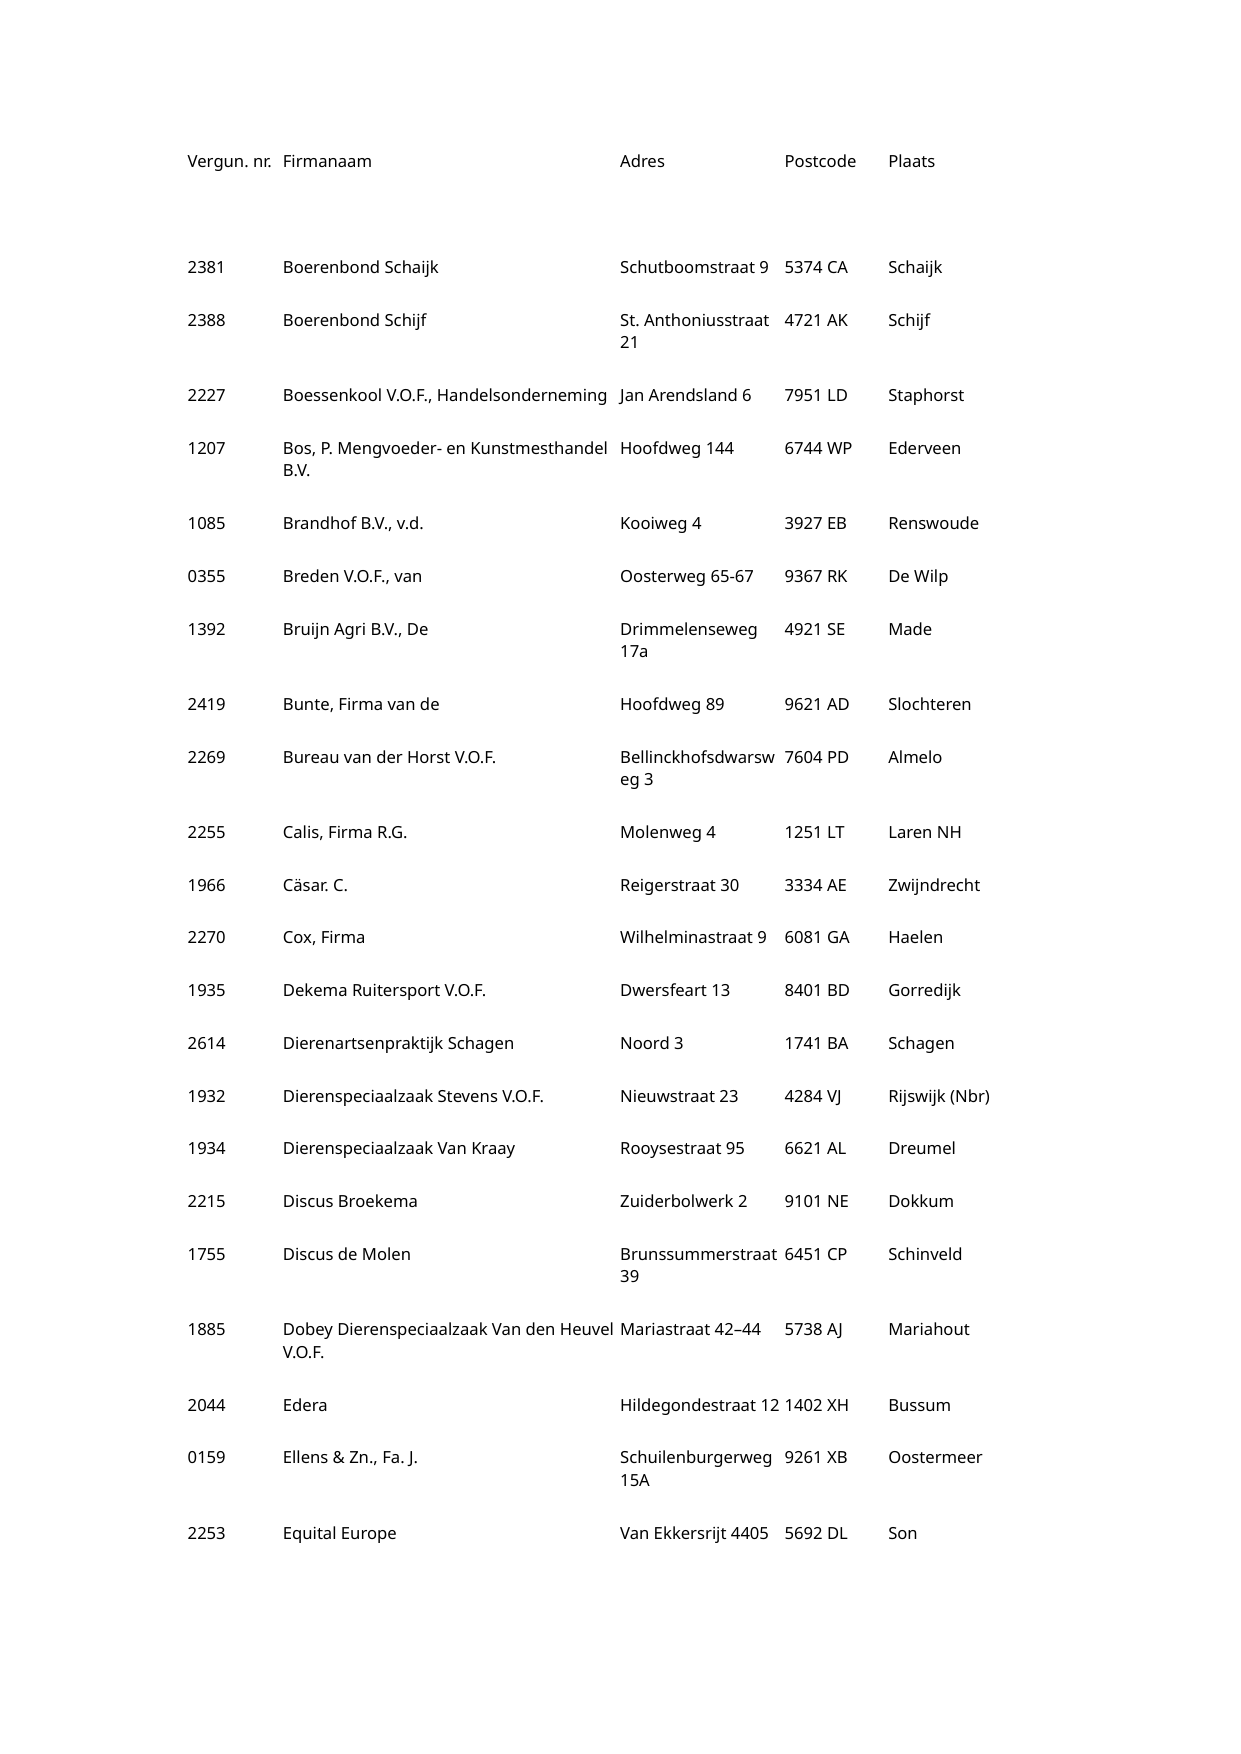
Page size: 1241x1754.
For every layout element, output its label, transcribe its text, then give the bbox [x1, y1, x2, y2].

table_cell Rooysestraat 95 [620, 1137, 784, 1189]
table_cell 2419 [188, 693, 283, 745]
table_cell [188, 203, 283, 255]
table_cell 7604 PD [784, 745, 888, 821]
table_cell Reigerstraat 30 [620, 873, 784, 926]
table_cell Made [888, 617, 1053, 692]
table_cell 4284 VJ [784, 1084, 888, 1137]
table_cell 5692 DL [784, 1521, 888, 1544]
table_cell Dierenartsenpraktijk Schagen [283, 1031, 620, 1084]
table_cell [620, 203, 784, 255]
table_cell Discus Broekema [283, 1190, 620, 1242]
table_cell Cox, Firma [283, 926, 620, 979]
table_cell 1741 BA [784, 1031, 888, 1084]
table_cell 2255 [188, 821, 283, 873]
table_cell Oosterweg 65-67 [620, 564, 784, 617]
table_header Plaats [888, 150, 1053, 203]
table_cell 1392 [188, 617, 283, 692]
table_cell Dreumel [888, 1137, 1053, 1189]
table_cell Schuilenburgerweg 15A [620, 1446, 784, 1521]
table_cell Calis, Firma R.G. [283, 821, 620, 873]
table_cell Dekema Ruitersport V.O.F. [283, 979, 620, 1031]
table_cell Brandhof B.V., v.d. [283, 512, 620, 564]
table_cell Haelen [888, 926, 1053, 979]
table_cell 3334 AE [784, 873, 888, 926]
table_cell 8401 BD [784, 979, 888, 1031]
table_cell De Wilp [888, 564, 1053, 617]
table_cell Boerenbond Schaijk [283, 255, 620, 308]
table_cell [784, 203, 888, 255]
table_cell Bureau van der Horst V.O.F. [283, 745, 620, 821]
table_cell 2381 [188, 255, 283, 308]
table_cell 2215 [188, 1190, 283, 1242]
table_cell Gorredijk [888, 979, 1053, 1031]
table_cell Schagen [888, 1031, 1053, 1084]
table_cell Schaijk [888, 255, 1053, 308]
table_cell 7951 LD [784, 384, 888, 436]
table_cell 3927 EB [784, 512, 888, 564]
table_cell 2270 [188, 926, 283, 979]
table_cell Dobey Dierenspeciaalzaak Van den Heuvel V.O.F. [283, 1318, 620, 1393]
table_cell Dokkum [888, 1190, 1053, 1242]
table_cell 6621 AL [784, 1137, 888, 1189]
table_cell Laren NH [888, 821, 1053, 873]
table_cell Bellinckhofsdwarsweg 3 [620, 745, 784, 821]
table_cell Ellens & Zn., Fa. J. [283, 1446, 620, 1521]
table_cell Bunte, Firma van de [283, 693, 620, 745]
table_cell Noord 3 [620, 1031, 784, 1084]
table_cell 1885 [188, 1318, 283, 1393]
table_cell 9621 AD [784, 693, 888, 745]
table_cell 1935 [188, 979, 283, 1031]
table_cell Molenweg 4 [620, 821, 784, 873]
table_cell Dierenspeciaalzaak Stevens V.O.F. [283, 1084, 620, 1137]
table_cell Hoofdweg 144 [620, 436, 784, 512]
table_header Postcode [784, 150, 888, 203]
table_cell Zwijndrecht [888, 873, 1053, 926]
table_cell Son [888, 1521, 1053, 1544]
table_cell Brunssummerstraat 39 [620, 1242, 784, 1318]
table_cell Wilhelminastraat 9 [620, 926, 784, 979]
table_cell 1085 [188, 512, 283, 564]
table_cell 1932 [188, 1084, 283, 1137]
table_cell [283, 203, 620, 255]
table_cell Oostermeer [888, 1446, 1053, 1521]
table_cell Dwersfeart 13 [620, 979, 784, 1031]
table_cell 2269 [188, 745, 283, 821]
table_header Vergun. nr. [188, 150, 283, 203]
table_cell Kooiweg 4 [620, 512, 784, 564]
table_cell 6744 WP [784, 436, 888, 512]
table_cell 5374 CA [784, 255, 888, 308]
table_cell Hoofdweg 89 [620, 693, 784, 745]
table_cell Zuiderbolwerk 2 [620, 1190, 784, 1242]
table_cell 6451 CP [784, 1242, 888, 1318]
table_cell Schutboomstraat 9 [620, 255, 784, 308]
table_cell Staphorst [888, 384, 1053, 436]
table_cell Boerenbond Schijf [283, 308, 620, 383]
table_cell Bos, P. Mengvoeder- en Kunstmesthandel B.V. [283, 436, 620, 512]
table_cell Almelo [888, 745, 1053, 821]
table_cell Slochteren [888, 693, 1053, 745]
table_cell Jan Arendsland 6 [620, 384, 784, 436]
table_cell Boessenkool V.O.F., Handelsonderneming [283, 384, 620, 436]
table_cell [888, 203, 1053, 255]
table_cell 0355 [188, 564, 283, 617]
table_cell 1402 XH [784, 1393, 888, 1446]
table_cell Discus de Molen [283, 1242, 620, 1318]
table_cell Bussum [888, 1393, 1053, 1446]
table_cell 9101 NE [784, 1190, 888, 1242]
table_cell 1207 [188, 436, 283, 512]
table_cell Van Ekkersrijt 4405 [620, 1521, 784, 1544]
table_cell Cäsar. C. [283, 873, 620, 926]
table_cell Bruijn Agri B.V., De [283, 617, 620, 692]
table_cell Renswoude [888, 512, 1053, 564]
table_cell Ederveen [888, 436, 1053, 512]
table_cell Schinveld [888, 1242, 1053, 1318]
table_cell Hildegondestraat 12 [620, 1393, 784, 1446]
table_cell 9261 XB [784, 1446, 888, 1521]
table_cell Breden V.O.F., van [283, 564, 620, 617]
table_cell 2388 [188, 308, 283, 383]
table_cell 2227 [188, 384, 283, 436]
table_cell Dierenspeciaalzaak Van Kraay [283, 1137, 620, 1189]
table_cell 4721 AK [784, 308, 888, 383]
table_cell Edera [283, 1393, 620, 1446]
table_header Adres [620, 150, 784, 203]
table_cell Schijf [888, 308, 1053, 383]
table_cell Nieuwstraat 23 [620, 1084, 784, 1137]
table_cell 6081 GA [784, 926, 888, 979]
table_cell 4921 SE [784, 617, 888, 692]
table_cell 5738 AJ [784, 1318, 888, 1393]
table_cell St. Anthoniusstraat 21 [620, 308, 784, 383]
table_cell 2044 [188, 1393, 283, 1446]
table_cell 1755 [188, 1242, 283, 1318]
table_cell 1966 [188, 873, 283, 926]
table_cell 2614 [188, 1031, 283, 1084]
table_cell 2253 [188, 1521, 283, 1544]
table_cell 9367 RK [784, 564, 888, 617]
table_cell 1934 [188, 1137, 283, 1189]
table_cell 0159 [188, 1446, 283, 1521]
table_cell Mariastraat 42–44 [620, 1318, 784, 1393]
table_header Firmanaam [283, 150, 620, 203]
table_cell Drimmelenseweg 17a [620, 617, 784, 692]
table_cell Rijswijk (Nbr) [888, 1084, 1053, 1137]
table_cell Mariahout [888, 1318, 1053, 1393]
table_cell Equital Europe [283, 1521, 620, 1544]
table_cell 1251 LT [784, 821, 888, 873]
